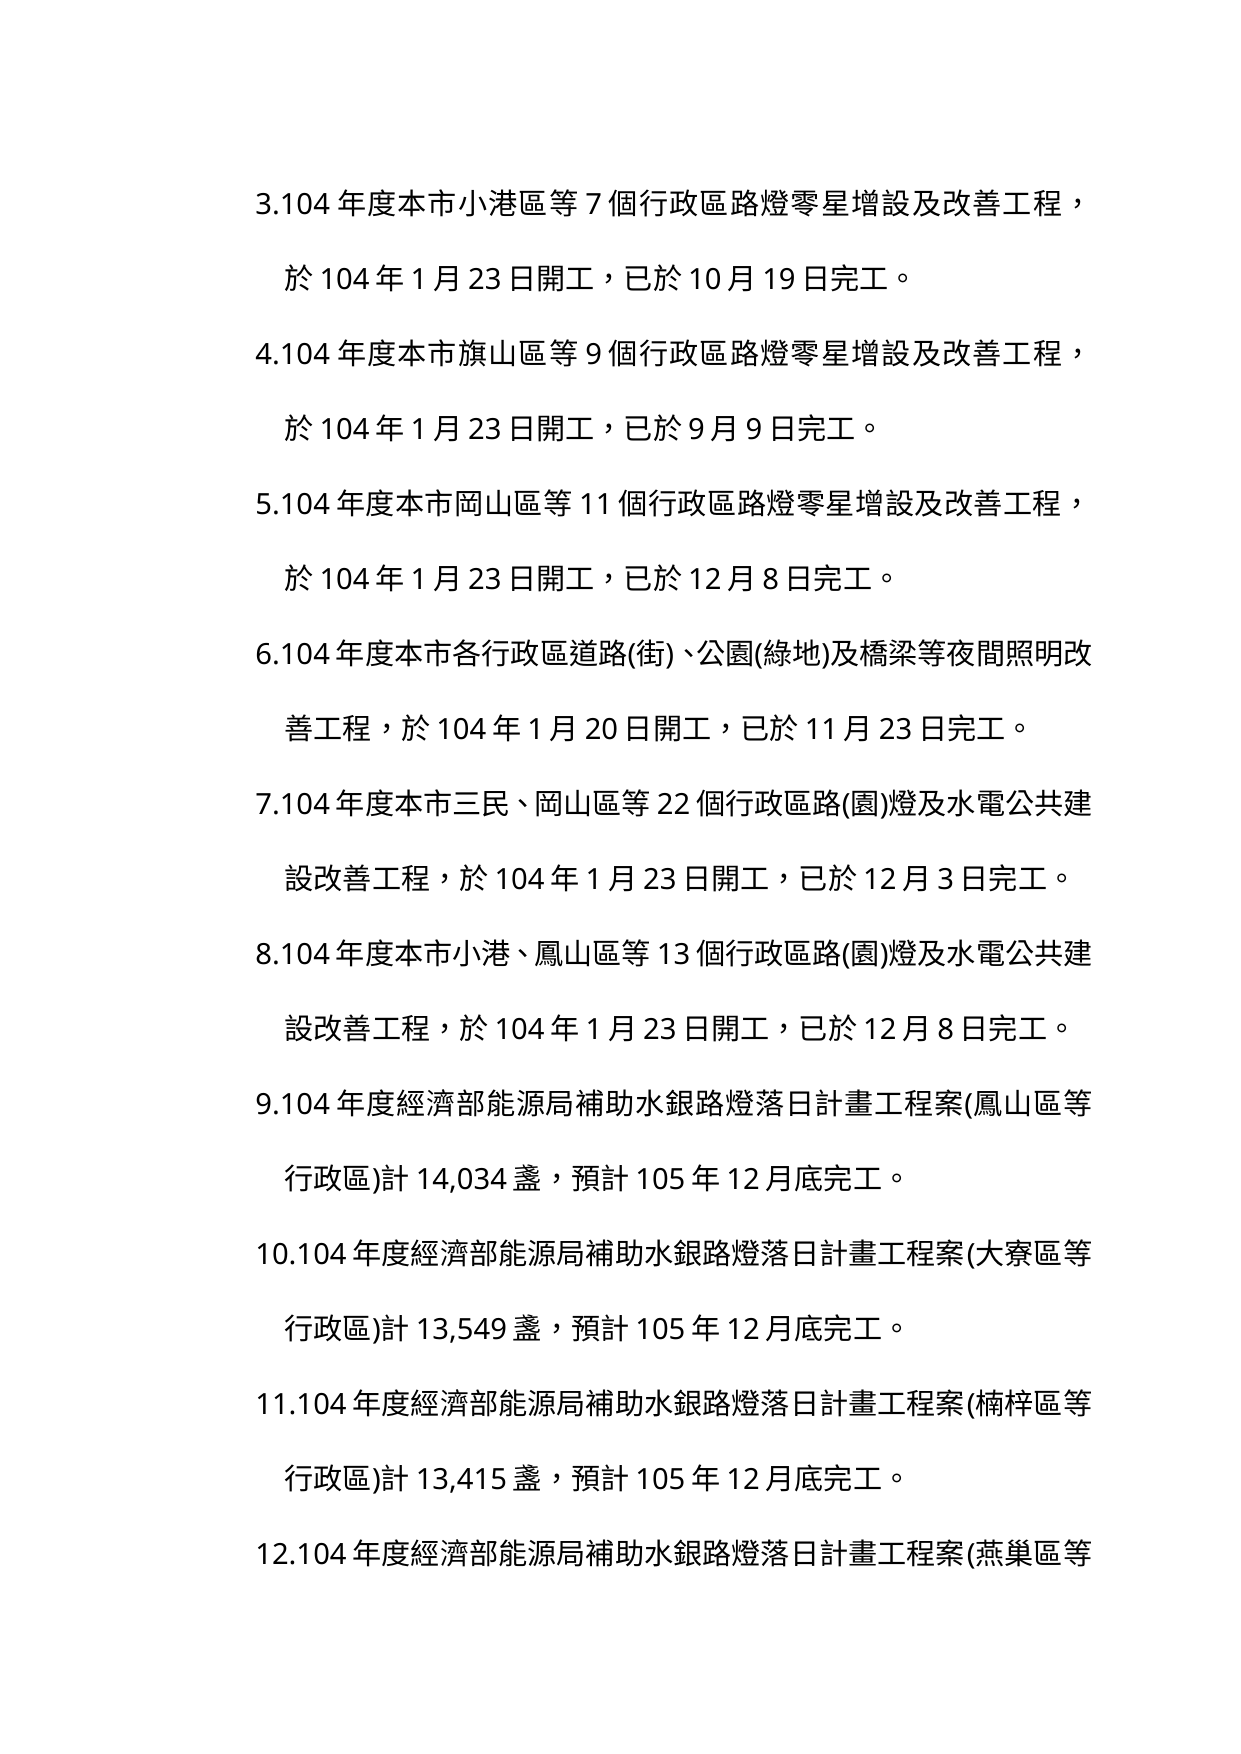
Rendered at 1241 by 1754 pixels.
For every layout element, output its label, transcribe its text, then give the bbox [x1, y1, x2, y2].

text 3.104年度本市小港區等7個行政區路燈零星增設及改善工程，於104年1月23日開工，已於10月19日完工。 [255, 164, 1092, 314]
text 11.104年度經濟部能源局補助水銀路燈落日計畫工程案(楠梓區等行政區)計13,415盞，預計105年12月底完工。 [255, 1364, 1092, 1514]
text 10.104年度經濟部能源局補助水銀路燈落日計畫工程案(大寮區等行政區)計13,549盞，預計105年12月底完工。 [255, 1214, 1092, 1364]
text 7.104年度本市三民、岡山區等22個行政區路(園)燈及水電公共建設改善工程，於104年1月23日開工，已於12月3日完工。 [255, 764, 1092, 914]
text 9.104年度經濟部能源局補助水銀路燈落日計畫工程案(鳳山區等行政區)計14,034盞，預計105年12月底完工。 [255, 1064, 1092, 1214]
text 6.104年度本市各行政區道路(街)、公園(綠地)及橋梁等夜間照明改善工程，於104年1月20日開工，已於11月23日完工。 [255, 614, 1092, 764]
text 5.104年度本市岡山區等11個行政區路燈零星增設及改善工程，於104年1月23日開工，已於12月8日完工。 [255, 464, 1092, 614]
text 12.104年度經濟部能源局補助水銀路燈落日計畫工程案(燕巢區等 [255, 1514, 1092, 1589]
text 8.104年度本市小港、鳳山區等13個行政區路(園)燈及水電公共建設改善工程，於104年1月23日開工，已於12月8日完工。 [255, 914, 1092, 1064]
text 4.104年度本市旗山區等9個行政區路燈零星增設及改善工程，於104年1月23日開工，已於9月9日完工。 [255, 314, 1092, 464]
